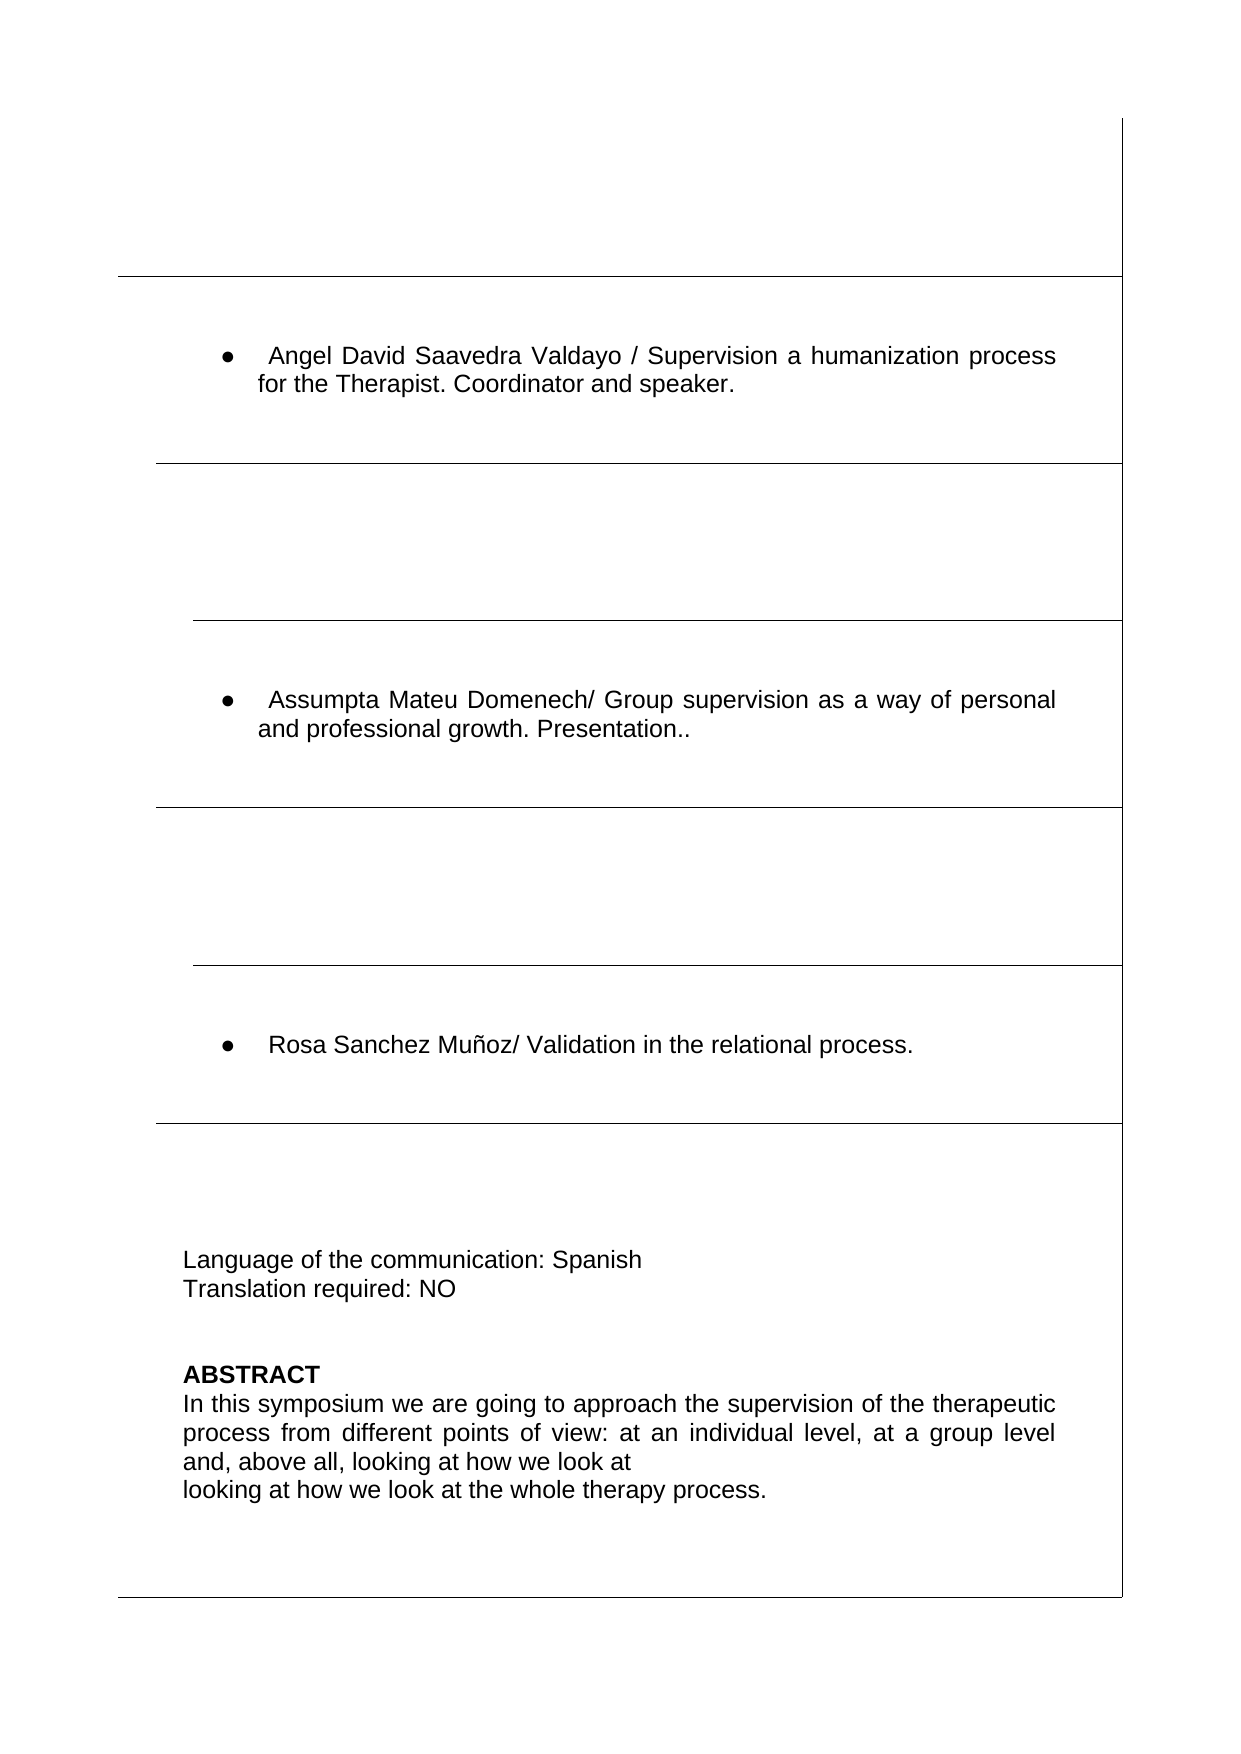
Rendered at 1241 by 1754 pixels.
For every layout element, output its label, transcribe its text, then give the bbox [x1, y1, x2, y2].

list Rosa Sanchez Muñoz/ Validation in the relational process. [156, 965, 1122, 1123]
list Assumpta Mateu Domenech/ Group supervision as a way of personal and professional growth. Presentation.. [156, 621, 1122, 807]
list Angel David Saavedra Valdayo / Supervision a humanization process for the Therapist. Coordinator and speaker. [156, 276, 1122, 463]
text ABSTRACT [118, 1360, 1122, 1389]
text looking at how we look at the whole therapy process. [118, 1475, 1122, 1504]
text In this symposium we are going to approach the supervision of the therapeutic process from different points of view: at an individual level, at a group level and, above all, looking at how we look at [118, 1389, 1122, 1475]
text Language of the communication: Spanish [118, 1245, 1122, 1274]
text Translation required: NO [118, 1274, 1122, 1303]
